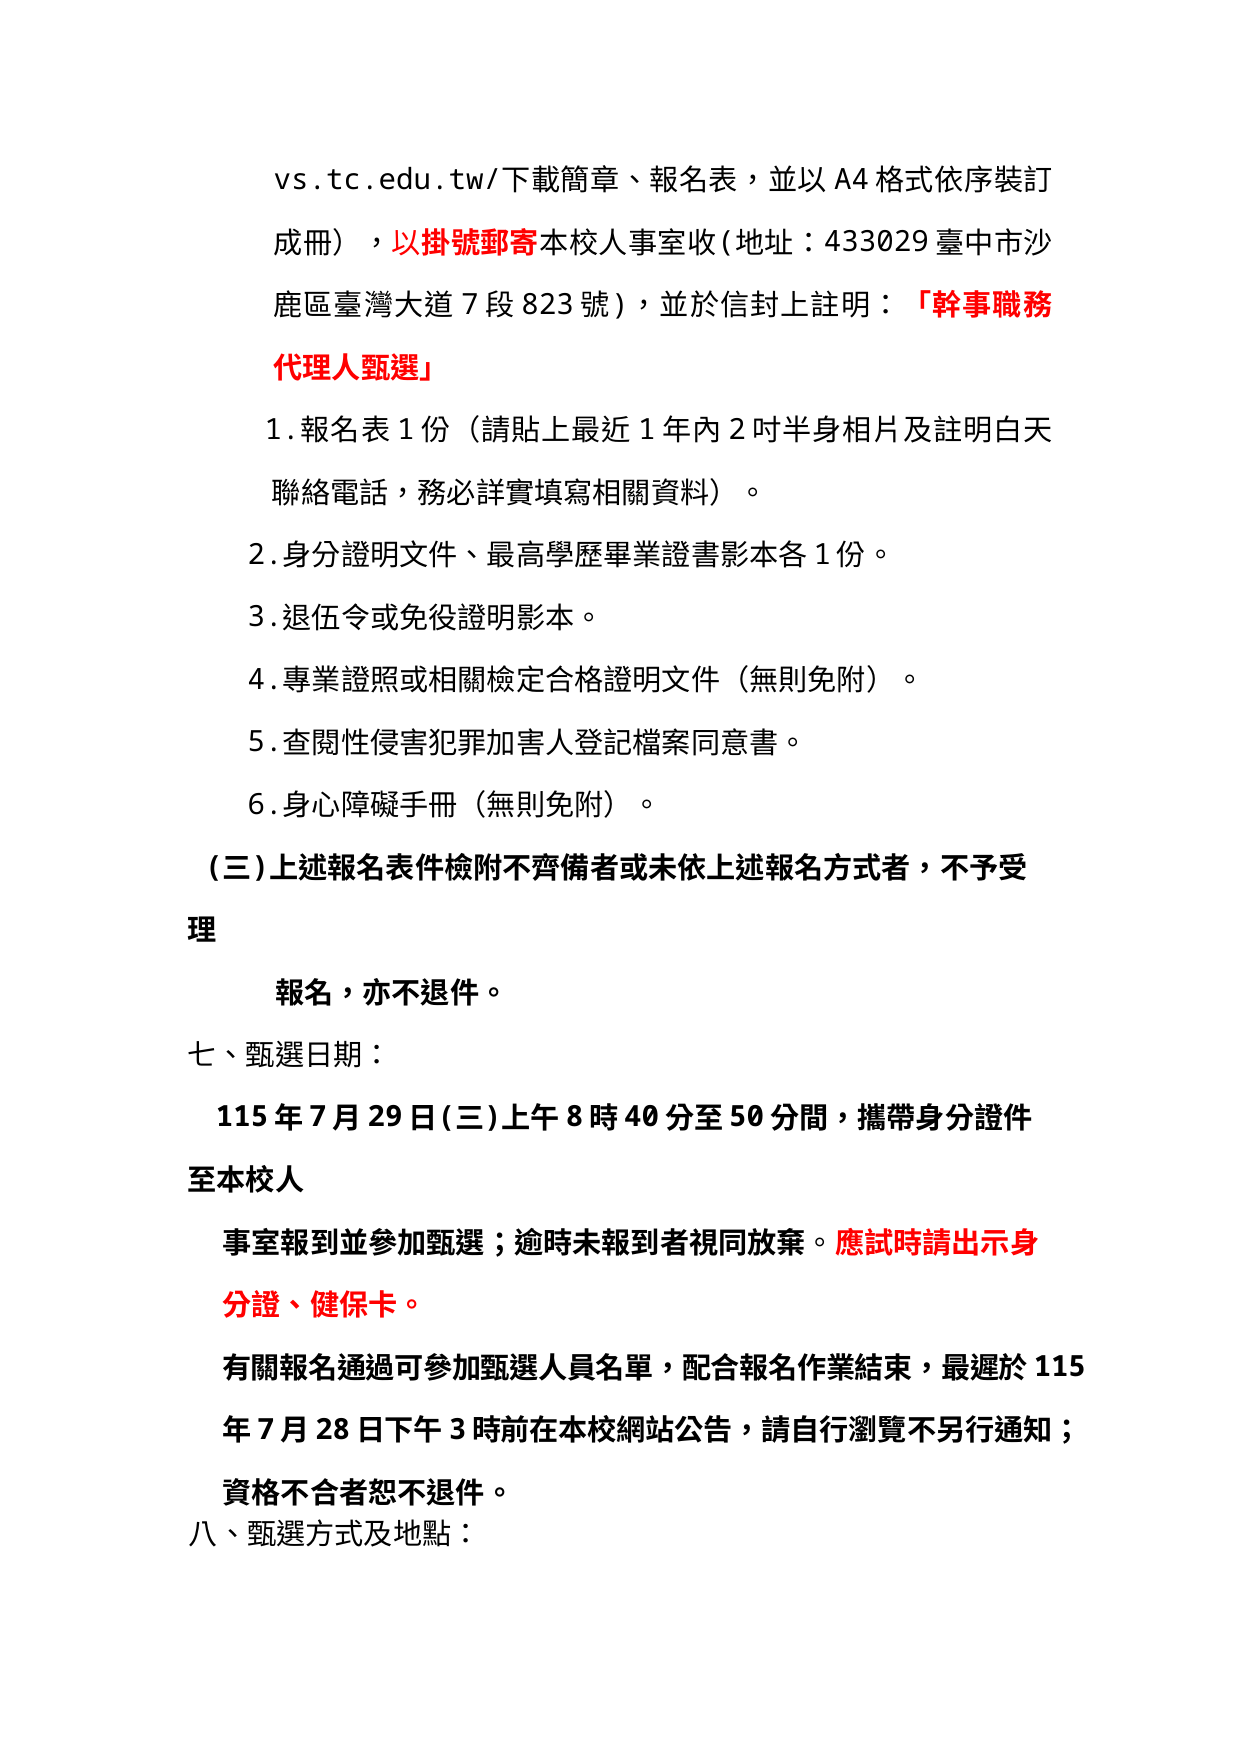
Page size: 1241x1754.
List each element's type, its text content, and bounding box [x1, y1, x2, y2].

text 有關報名通過可參加甄選人員名單，配合報名作業結束，最遲於115 [187, 1324, 1099, 1386]
text vs.tc.edu.tw/下載簡章、報名表，並以A4格式依序裝訂成冊），以掛號郵寄本校人事室收(地址：433029臺中市沙鹿區臺灣大道7段823號)，並於信封上註明：「幹事職務代理人甄選」 [187, 136, 1053, 386]
text 1.報名表1份（請貼上最近1年內2吋半身相片及註明白天聯絡電話，務必詳實填寫相關資料）。 [172, 386, 1053, 511]
text 報名，亦不退件。 [187, 949, 1053, 1011]
text 4.專業證照或相關檢定合格證明文件（無則免附）。 [247, 636, 1053, 699]
text 八、甄選方式及地點： [189, 1511, 1053, 1553]
text 事室報到並參加甄選；逾時未報到者視同放棄。應試時請出示身 [187, 1199, 1053, 1261]
text 七、甄選日期： [187, 1011, 1053, 1074]
text 115年7月29日(三)上午8時40分至50分間，攜帶身分證件至本校人 [187, 1074, 1053, 1199]
text 年7月28日下午3時前在本校網站公告，請自行瀏覽不另行通知； [187, 1386, 1099, 1449]
text 5.查閱性侵害犯罪加害人登記檔案同意書。 [247, 699, 1053, 761]
text 2.身分證明文件、最高學歷畢業證書影本各1份。 [247, 511, 1053, 574]
text 資格不合者恕不退件。 [187, 1449, 1099, 1511]
text 分證、健保卡。 [187, 1261, 1053, 1324]
text (三)上述報名表件檢附不齊備者或未依上述報名方式者，不予受理 [187, 824, 1053, 949]
text 6.身心障礙手冊（無則免附）。 [247, 761, 1053, 824]
text 3.退伍令或免役證明影本。 [247, 574, 1053, 636]
